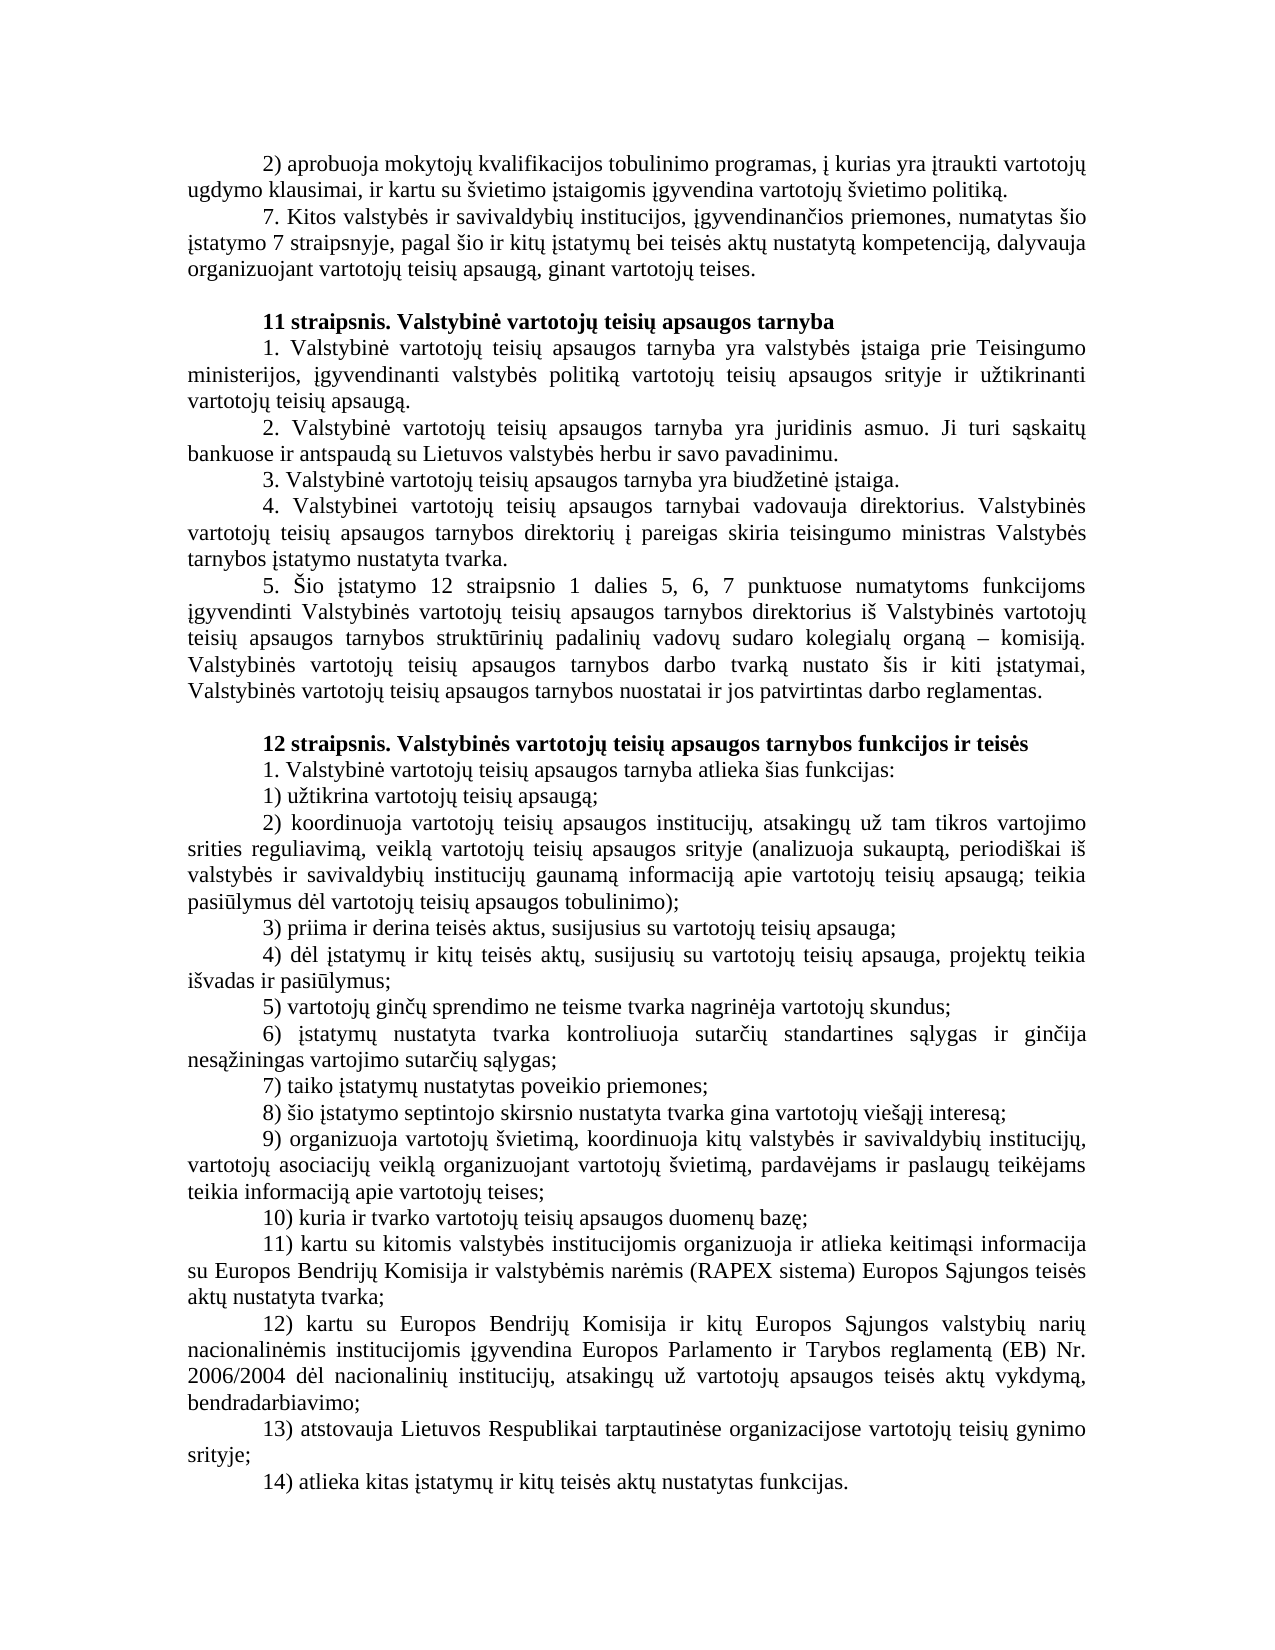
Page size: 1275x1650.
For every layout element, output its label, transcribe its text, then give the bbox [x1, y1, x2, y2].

text 1) užtikrina vartotojų teisių apsaugą; [187, 782, 1087, 809]
text 12 straipsnis. Valstybinės vartotojų teisių apsaugos tarnybos funkcijos ir teisės [262, 730, 1087, 756]
text 1. Valstybinė vartotojų teisių apsaugos tarnyba yra valstybės įstaiga prie Teisingumo ministerijos, įgyvendinanti valstybės politiką vartotojų teisių apsaugos srityje ir užtikrinanti vartotojų teisių apsaugą. [187, 334, 1087, 413]
text 10) kuria ir tvarko vartotojų teisių apsaugos duomenų bazę; [187, 1204, 1087, 1231]
text 5) vartotojų ginčų sprendimo ne teisme tvarka nagrinėja vartotojų skundus; [187, 993, 1087, 1020]
text 11) kartu su kitomis valstybės institucijomis organizuoja ir atlieka keitimąsi informacija su Europos Bendrijų Komisija ir valstybėmis narėmis (RAPEX sistema) Europos Sąjungos teisės aktų nustatyta tvarka; [187, 1231, 1087, 1309]
text 2. Valstybinė vartotojų teisių apsaugos tarnyba yra juridinis asmuo. Ji turi sąskaitų bankuose ir antspaudą su Lietuvos valstybės herbu ir savo pavadinimu. [187, 413, 1087, 466]
text 4) dėl įstatymų ir kitų teisės aktų, susijusių su vartotojų teisių apsauga, projektų teikia išvadas ir pasiūlymus; [187, 941, 1087, 993]
text 11 straipsnis. Valstybinė vartotojų teisių apsaugos tarnyba [187, 308, 1087, 334]
text 13) atstovauja Lietuvos Respublikai tarptautinėse organizacijose vartotojų teisių gynimo srityje; [187, 1415, 1087, 1468]
text 8) šio įstatymo septintojo skirsnio nustatyta tvarka gina vartotojų viešąjį interesą; [187, 1099, 1087, 1125]
text 9) organizuoja vartotojų švietimą, koordinuoja kitų valstybės ir savivaldybių institucijų, vartotojų asociacijų veiklą organizuojant vartotojų švietimą, pardavėjams ir paslaugų teikėjams teikia informaciją apie vartotojų teises; [187, 1125, 1087, 1204]
text 2) aprobuoja mokytojų kvalifikacijos tobulinimo programas, į kurias yra įtraukti vartotojų ugdymo klausimai, ir kartu su švietimo įstaigomis įgyvendina vartotojų švietimo politiką. [187, 150, 1087, 203]
text 3. Valstybinė vartotojų teisių apsaugos tarnyba yra biudžetinė įstaiga. [187, 466, 1087, 493]
text 6) įstatymų nustatyta tvarka kontroliuoja sutarčių standartines sąlygas ir ginčija nesąžiningas vartojimo sutarčių sąlygas; [187, 1020, 1087, 1072]
text 7) taiko įstatymų nustatytas poveikio priemones; [187, 1072, 1087, 1099]
text 2) koordinuoja vartotojų teisių apsaugos institucijų, atsakingų už tam tikros vartojimo srities reguliavimą, veiklą vartotojų teisių apsaugos srityje (analizuoja sukauptą, periodiškai iš valstybės ir savivaldybių institucijų gaunamą informaciją apie vartotojų teisių apsaugą; teikia pasiūlymus dėl vartotojų teisių apsaugos tobulinimo); [187, 809, 1087, 914]
text 14) atlieka kitas įstatymų ir kitų teisės aktų nustatytas funkcijas. [187, 1468, 1087, 1494]
text 12) kartu su Europos Bendrijų Komisija ir kitų Europos Sąjungos valstybių narių nacionalinėmis institucijomis įgyvendina Europos Parlamento ir Tarybos reglamentą (EB) Nr. 2006/2004 dėl nacionalinių institucijų, atsakingų už vartotojų apsaugos teisės aktų vykdymą, bendradarbiavimo; [187, 1309, 1087, 1415]
text 3) priima ir derina teisės aktus, susijusius su vartotojų teisių apsauga; [187, 914, 1087, 941]
text 1. Valstybinė vartotojų teisių apsaugos tarnyba atlieka šias funkcijas: [187, 756, 1087, 782]
text 5. Šio įstatymo 12 straipsnio 1 dalies 5, 6, 7 punktuose numatytoms funkcijoms įgyvendinti Valstybinės vartotojų teisių apsaugos tarnybos direktorius iš Valstybinės vartotojų teisių apsaugos tarnybos struktūrinių padalinių vadovų sudaro kolegialų organą – komisiją. Valstybinės vartotojų teisių apsaugos tarnybos darbo tvarką nustato šis ir kiti įstatymai, Valstybinės vartotojų teisių apsaugos tarnybos nuostatai ir jos patvirtintas darbo reglamentas. [187, 572, 1087, 703]
text 7. Kitos valstybės ir savivaldybių institucijos, įgyvendinančios priemones, numatytas šio įstatymo 7 straipsnyje, pagal šio ir kitų įstatymų bei teisės aktų nustatytą kompetenciją, dalyvauja organizuojant vartotojų teisių apsaugą, ginant vartotojų teises. [187, 203, 1087, 282]
text 4. Valstybinei vartotojų teisių apsaugos tarnybai vadovauja direktorius. Valstybinės vartotojų teisių apsaugos tarnybos direktorių į pareigas skiria teisingumo ministras Valstybės tarnybos įstatymo nustatyta tvarka. [187, 493, 1087, 572]
